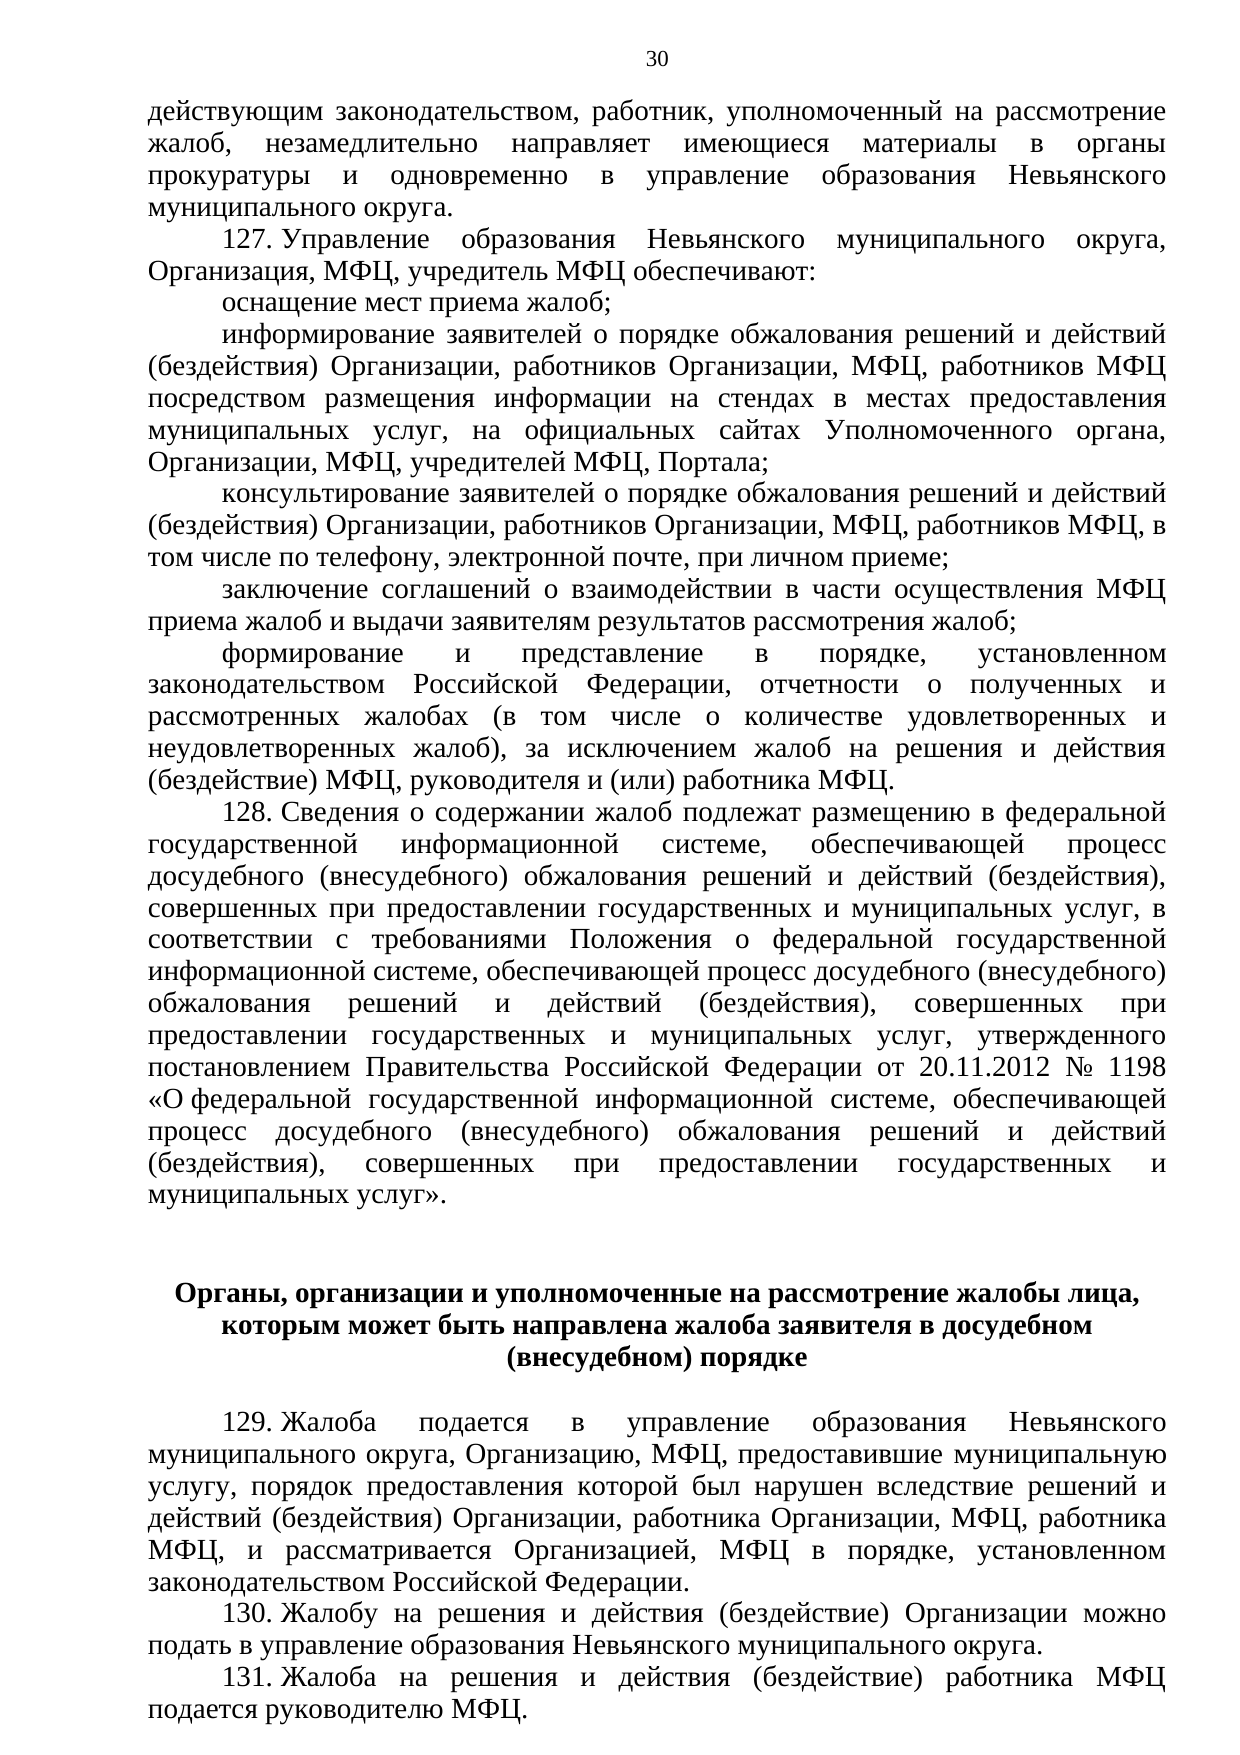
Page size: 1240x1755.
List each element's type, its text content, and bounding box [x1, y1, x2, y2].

text оснащение мест приема жалоб; [148, 286, 1167, 318]
text консультирование заявителей о порядке обжалования решений и действий (бездействия) Организации, работников Организации, МФЦ, работников МФЦ, в том числе по телефону, электронной почте, при личном приеме; [148, 477, 1167, 573]
text действующим законодательством, работник, уполномоченный на рассмотрение жалоб, незамедлительно направляет имеющиеся материалы в органы прокуратуры и одновременно в управление образования Невьянского муниципального округа. [148, 95, 1167, 223]
list Управление образования Невьянского муниципального округа, Организация, МФЦ, учредитель МФЦ обеспечивают: [148, 223, 1167, 286]
list Сведения о содержании жалоб подлежат размещению в федеральной государственной информационной системе, обеспечивающей процесс досудебного (внесудебного) обжалования решений и действий (бездействия), совершенных при предоставлении государственных и муниципальных услуг, в соответствии с требованиями Положения о федеральной государственной информационной системе, обеспечивающей процесс досудебного (внесудебного) обжалования решений и действий (бездействия), совершенных при предоставлении государственных и муниципальных услуг, утвержденного постановлением Правительства Российской Федерации от 20.11.2012 № 1198 «О федеральной государственной информационной системе, обеспечивающей процесс досудебного (внесудебного) обжалования решений и действий (бездействия), совершенных при предоставлении государственных и муниципальных услуг». [148, 796, 1167, 1210]
text формирование и представление в порядке, установленном законодательством Российской Федерации, отчетности о полученных и рассмотренных жалобах (в том числе о количестве удовлетворенных и неудовлетворенных жалоб), за исключением жалоб на решения и действия (бездействие) МФЦ, руководителя и (или) работника МФЦ. [148, 637, 1167, 796]
text заключение соглашений о взаимодействии в части осуществления МФЦ приема жалоб и выдачи заявителям результатов рассмотрения жалоб; [148, 573, 1167, 637]
text Органы, организации и уполномоченные на рассмотрение жалобы лица, которым может быть направлена жалоба заявителя в досудебном [148, 1277, 1166, 1341]
text (внесудебном) порядке [148, 1341, 1166, 1373]
list Жалоба подается в управление образования Невьянского муниципального округа, Организацию, МФЦ, предоставившие муниципальную услугу, порядок предоставления которой был нарушен вследствие решений и действий (бездействия) Организации, работника Организации, МФЦ, работника МФЦ, и рассматривается Организацией, МФЦ в порядке, установленном законодательством Российской Федерации. [148, 1406, 1167, 1597]
text информирование заявителей о порядке обжалования решений и действий (бездействия) Организации, работников Организации, МФЦ, работников МФЦ посредством размещения информации на стендах в местах предоставления муниципальных услуг, на официальных сайтах Уполномоченного органа, Организации, МФЦ, учредителей МФЦ, Портала; [148, 318, 1167, 477]
list Жалобу на решения и действия (бездействие) Организации можно подать в управление образования Невьянского муниципального округа. [148, 1597, 1167, 1661]
list Жалоба на решения и действия (бездействие) работника МФЦ подается руководителю МФЦ. [148, 1661, 1167, 1724]
